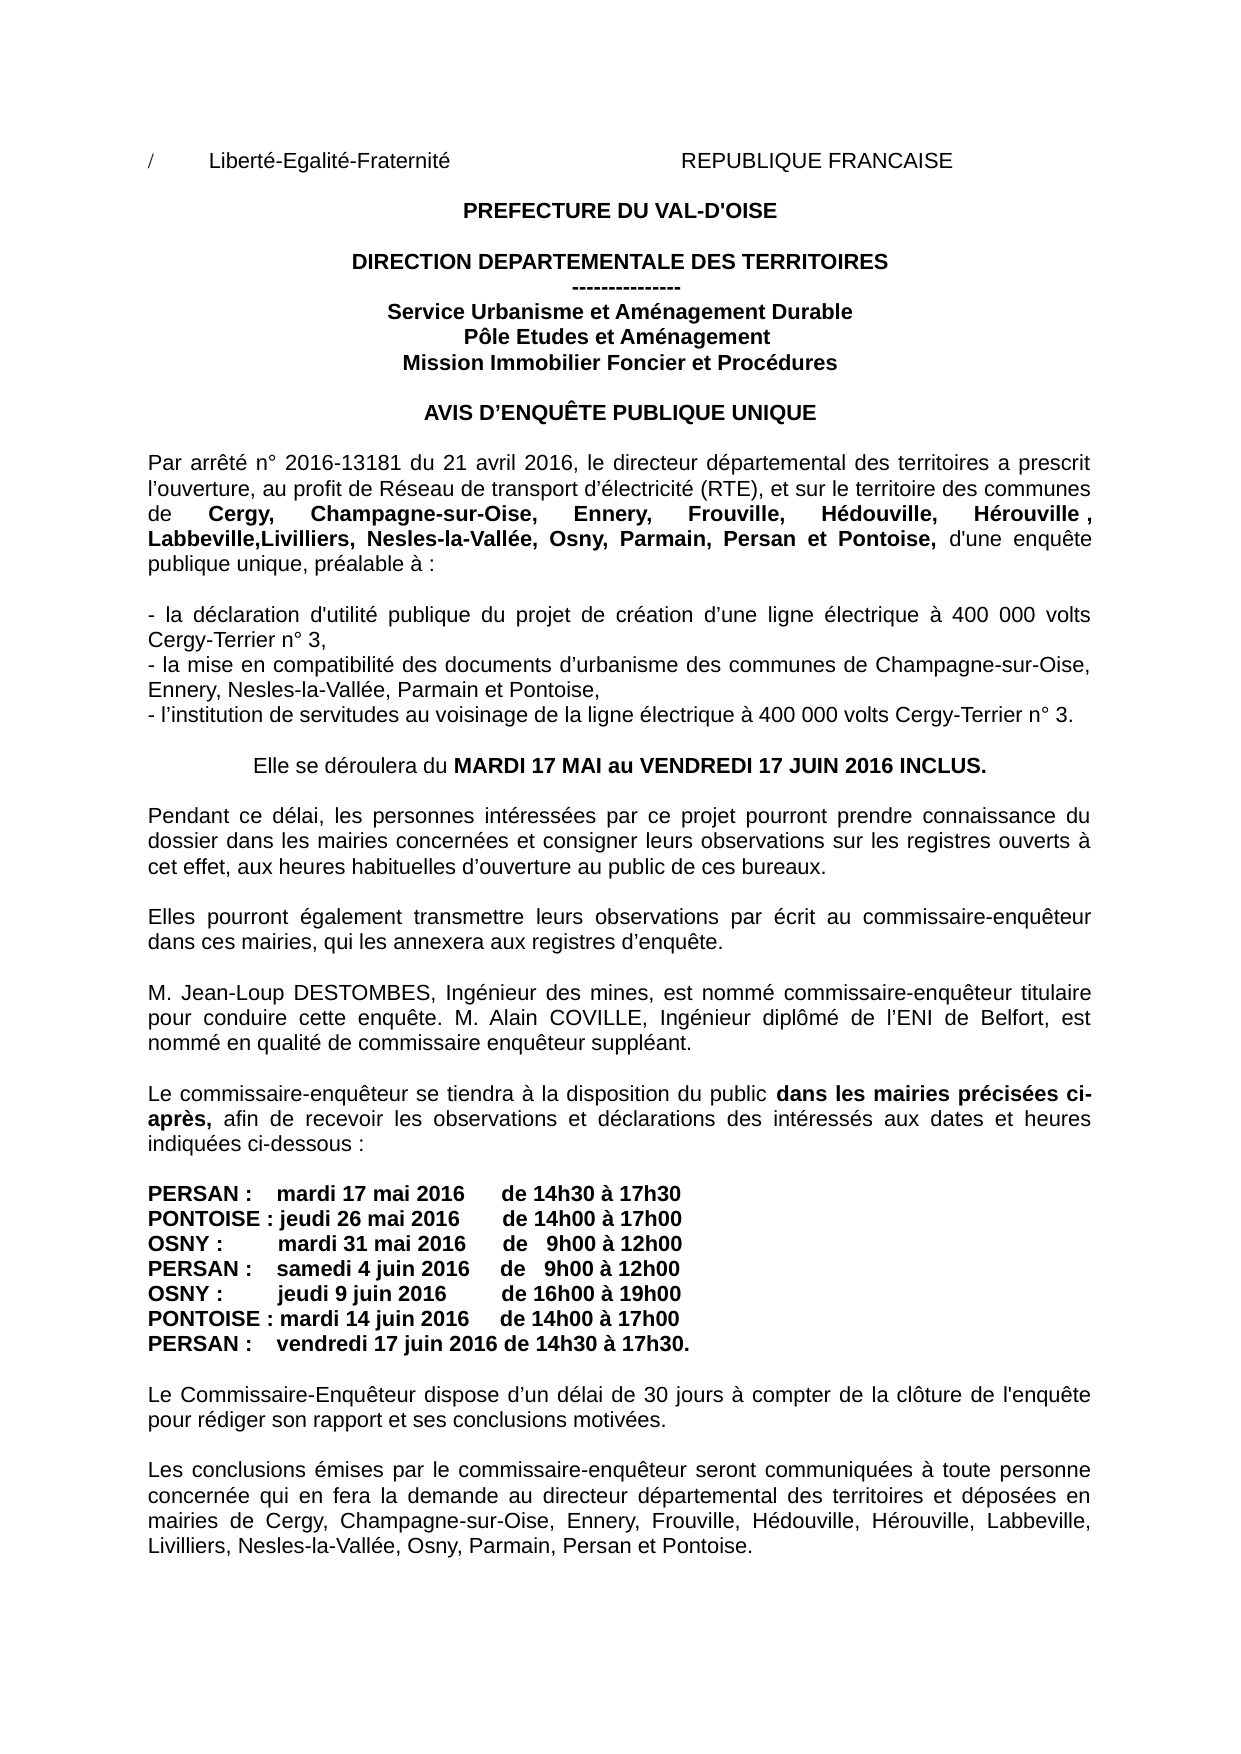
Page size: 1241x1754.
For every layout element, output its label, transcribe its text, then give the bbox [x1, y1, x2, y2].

text OSNY : mardi 31 mai 2016 de 9h00 à 12h00 [148, 1231, 1092, 1256]
text --------------- [148, 274, 1092, 299]
subtitle Le Commissaire-Enquêteur dispose d’un délai de 30 jours à compter de la clôture de l'enquête pour rédiger son rapport et ses conclusions motivées. [148, 1382, 1092, 1432]
text PONTOISE : mardi 14 juin 2016 de 14h00 à 17h00 [148, 1306, 1092, 1331]
text PERSAN : vendredi 17 juin 2016 de 14h30 à 17h30. [148, 1331, 1092, 1357]
text PONTOISE : jeudi 26 mai 2016 de 14h00 à 17h00 [148, 1206, 1092, 1231]
text Elle se déroulera du MARDI 17 MAI au VENDREDI 17 JUIN 2016 INCLUS. [148, 753, 1092, 778]
text OSNY : jeudi 9 juin 2016 de 16h00 à 19h00 [148, 1281, 1092, 1306]
text / Liberté-Egalité-Fraternité REPUBLIQUE FRANCAISE [148, 148, 1092, 173]
text Par arrêté n° 2016-13181 du 21 avril 2016, le directeur départemental des territoires a prescrit l’ouverture, au profit de Réseau de transport d’électricité (RTE), et sur le territoire des communes de Cergy, Champagne-sur-Oise, Ennery, Frouville, Hédouville, Hérouville , Labbeville,Livilliers, Nesles-la-Vallée, Osny, Parmain, Persan et Pontoise, d'une enquête publique unique, préalable à : [148, 450, 1092, 576]
text Pendant ce délai, les personnes intéressées par ce projet pourront prendre connaissance du dossier dans les mairies concernées et consigner leurs observations sur les registres ouverts à cet effet, aux heures habituelles d’ouverture au public de ces bureaux. [148, 803, 1092, 879]
text PREFECTURE DU VAL-D'OISE [148, 198, 1092, 223]
text Pôle Etudes et Aménagement [148, 324, 1092, 349]
text - la déclaration d'utilité publique du projet de création d’une ligne électrique à 400 000 volts Cergy-Terrier n° 3, [148, 602, 1092, 652]
text - l’institution de servitudes au voisinage de la ligne électrique à 400 000 volts Cergy-Terrier n° 3. [148, 702, 1092, 728]
text Mission Immobilier Foncier et Procédures [148, 349, 1092, 375]
text Service Urbanisme et Aménagement Durable [148, 299, 1092, 324]
text Le commissaire-enquêteur se tiendra à la disposition du public dans les mairies précisées ci-après, afin de recevoir les observations et déclarations des intéressés aux dates et heures indiquées ci-dessous : [148, 1081, 1092, 1156]
text PERSAN : mardi 17 mai 2016 de 14h30 à 17h30 [148, 1181, 1092, 1206]
text M. Jean-Loup DESTOMBES, Ingénieur des mines, est nommé commissaire-enquêteur titulaire pour conduire cette enquête. M. Alain COVILLE, Ingénieur diplômé de l’ENI de Belfort, est nommé en qualité de commissaire enquêteur suppléant. [148, 980, 1092, 1055]
text PERSAN : samedi 4 juin 2016 de 9h00 à 12h00 [148, 1256, 1092, 1281]
text Elles pourront également transmettre leurs observations par écrit au commissaire-enquêteur dans ces mairies, qui les annexera aux registres d’enquête. [148, 904, 1092, 954]
text DIRECTION DEPARTEMENTALE DES TERRITOIRES [148, 249, 1092, 274]
text - la mise en compatibilité des documents d’urbanisme des communes de Champagne-sur-Oise, Ennery, Nesles-la-Vallée, Parmain et Pontoise, [148, 652, 1092, 702]
subtitle AVIS D’ENQUÊTE PUBLIQUE UNIQUE [148, 400, 1092, 425]
text Les conclusions émises par le commissaire-enquêteur seront communiquées à toute personne concernée qui en fera la demande au directeur départemental des territoires et déposées en mairies de Cergy, Champagne-sur-Oise, Ennery, Frouville, Hédouville, Hérouville, Labbeville, Livilliers, Nesles-la-Vallée, Osny, Parmain, Persan et Pontoise. [148, 1457, 1092, 1558]
